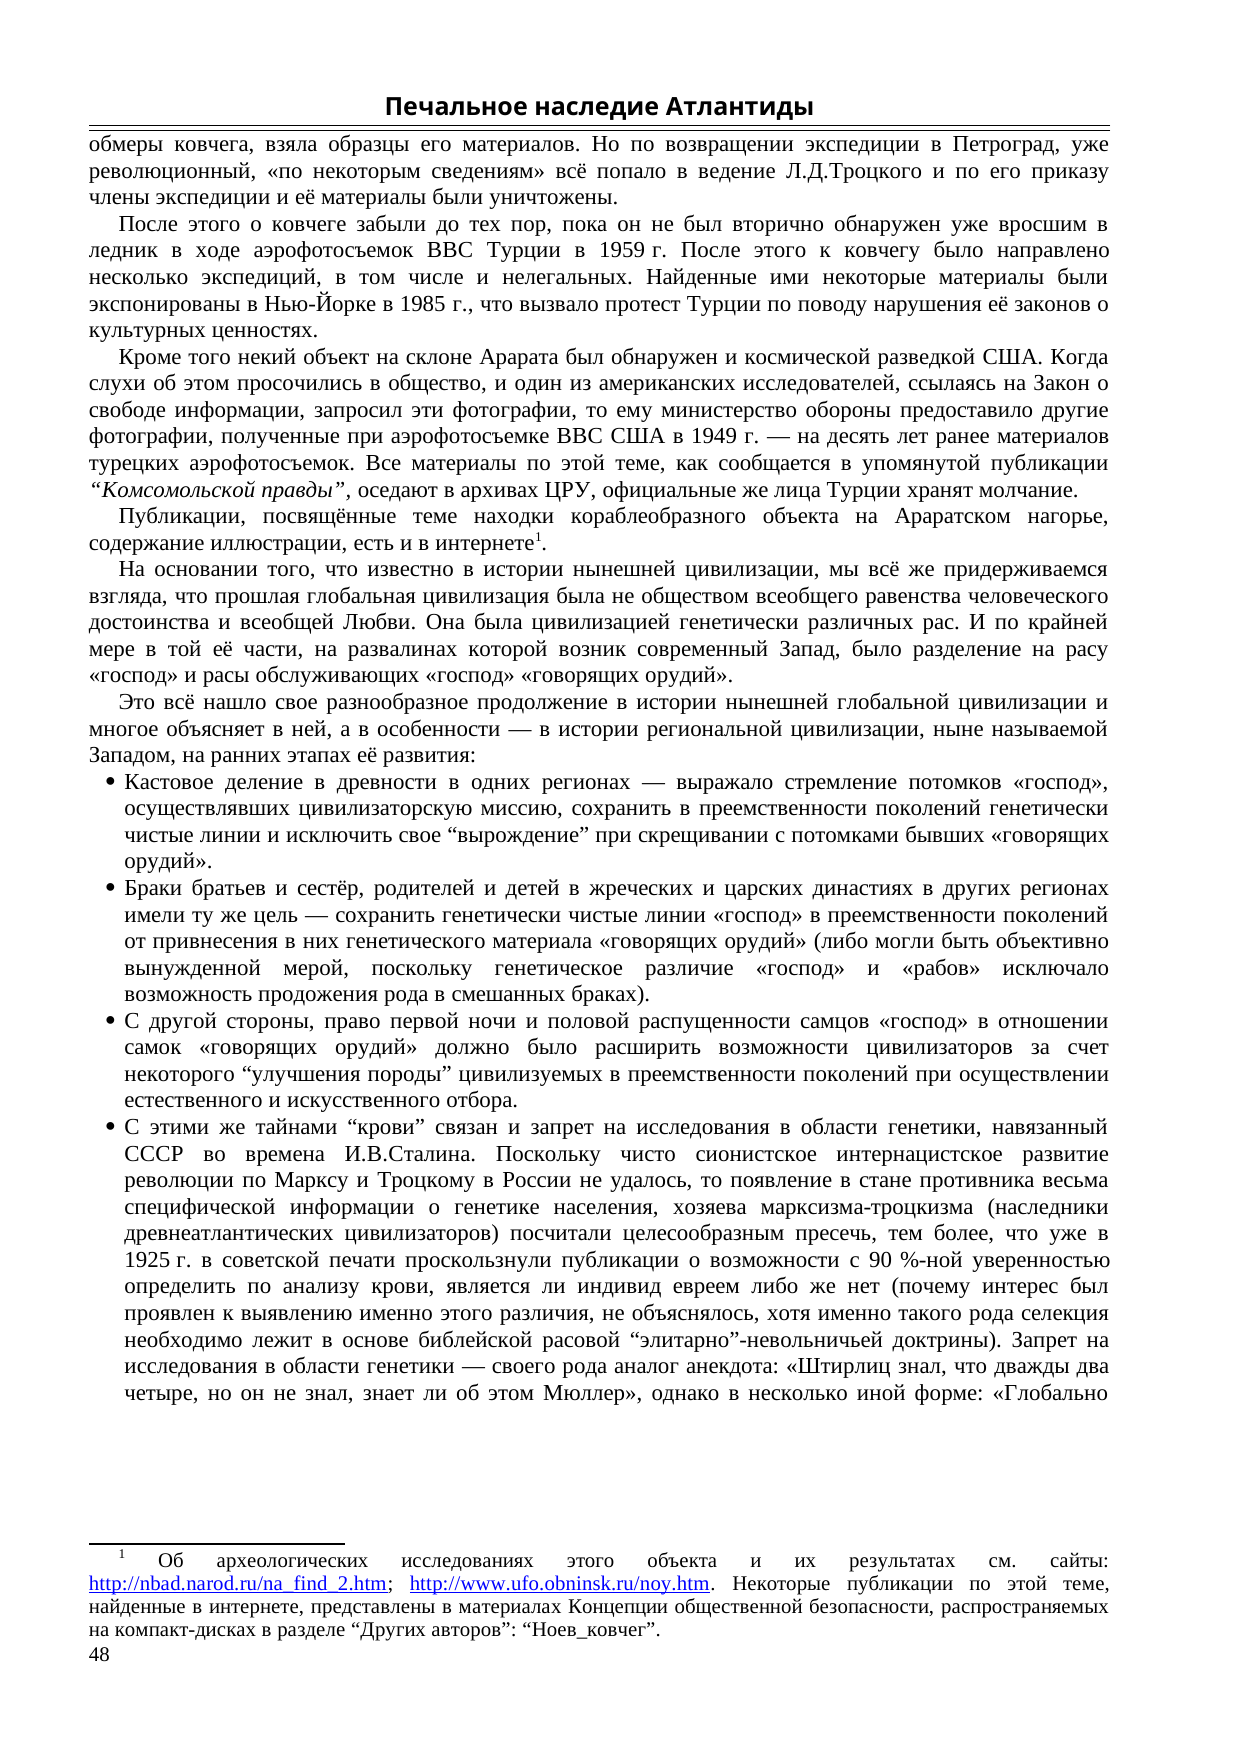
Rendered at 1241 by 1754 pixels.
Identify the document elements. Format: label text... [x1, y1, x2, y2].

list С другой стороны, право первой ночи и половой распущенности самцов «господ» в отношении самок «говорящих орудий» должно было расширить возможности цивилизаторов за счет некоторого “улучшения породы” цивилизуемых в преемственности поколений при осуществлении естественного и искусственного отбора. [106, 1007, 1110, 1113]
text На основании того, что известно в истории нынешней цивилизации, мы всё же придерживаемся взгляда, что прошлая глобальная цивилизация была не обществом всеобщего равенства человеческого достоинства и всеобщей Любви. Она была цивилизацией генетически различных рас. И по крайней мере в той её части, на развалинах которой возник современный Запад, было разделение на расу «господ» и расы обслуживающих «господ» «говорящих орудий». [89, 555, 1110, 688]
text После этого о ковчеге забыли до тех пор, пока он не был вторично обнаружен уже вросшим в ледник в ходе аэрофотосъемок ВВС Турции в 1959 г. После этого к ковчегу было направлено несколько экспедиций, в том числе и нелегальных. Найденные ими некоторые материалы были экспонированы в Нью-Йорке в 1985 г., что вызвало протест Турции по поводу нарушения её законов о культурных ценностях. [89, 210, 1110, 343]
text Публикации, посвящённые теме находки кораблеобразного объекта на Араратском нагорье, содержание иллюстрации, есть и в интернете. [89, 502, 1110, 555]
list Кастовое деление в древности в одних регионах — выражало стремление потомков «господ», осуществлявших цивилизаторскую миссию, сохранить в преемственности поколений генетически чистые линии и исключить свое “вырождение” при скрещивании с потомками бывших «говорящих орудий». [106, 768, 1110, 874]
text обмеры ковчега, взяла образцы его материалов. Но по возвращении экспедиции в Петроград, уже революционный, «по некоторым сведениям» всё попало в ведение Л.Д.Троцкого и по его приказу члены экспедиции и её материалы были уничтожены. [89, 131, 1110, 210]
text Об археологических исследованиях этого объекта и их результатах см. сайты: http://nbad.narod.ru/na_find_2.htm; http://www.ufo.obninsk.ru/noy.htm. Некоторые публикации по этой теме, найденные в интернете, представлены в материалах Концепции общественной безопасности, распространяемых на компакт-дисках в разделе “Других авторов”: “Ноев_ковчег”. [89, 1549, 1110, 1641]
text Кроме того некий объект на склоне Арарата был обнаружен и космической разведкой США. Когда слухи об этом просочились в общество, и один из американских исследователей, ссылаясь на Закон о свободе информации, запросил эти фотографии, то ему министерство обороны предоставило другие фотографии, полученные при аэрофотосъемке ВВС США в 1949 г. — на десять лет ранее материалов турецких аэрофотосъемок. Все материалы по этой теме, как сообщается в упомянутой публикации “Комсомольской правды”, оседают в архивах ЦРУ, официальные же лица Турции хранят молчание. [89, 343, 1110, 502]
list С этими же тайнами “крови” связан и запрет на исследования в области генетики, навязанный СССР во времена И.В.Сталина. Поскольку чисто сионистское интернацистское развитие революции по Марксу и Троцкому в России не удалось, то появление в стане противника весьма специфической информации о генетике населения, хозяева марксизма-троцкизма (наследники древнеатлантических цивилизаторов) посчитали целесообразным пресечь, тем более, что уже в 1925 г. в советской печати проскользнули публикации о возможности с 90 %-ной уверенностью определить по анализу крови, является ли индивид евреем либо же нет (почему интерес был проявлен к выявлению именно этого различия, не объяснялось, хотя именно такого рода селекция необходимо лежит в основе библейской расовой “элитарно”-невольничьей доктрины). Запрет на исследования в области генетики — своего рода аналог анекдота: «Штирлиц знал, что дважды два четыре, но он не знал, знает ли об этом Мюллер», однако в несколько иной форме: «Глобально [106, 1113, 1110, 1432]
text Это всё нашло свое разнообразное продолжение в истории нынешней глобальной цивилизации и многое объясняет в ней, а в особенности — в истории региональной цивилизации, ныне называемой Западом, на ранних этапах её развития: [89, 688, 1110, 768]
list Браки братьев и сестёр, родителей и детей в жреческих и царских династиях в других регионах имели ту же цель — сохранить генетически чистые линии «господ» в преемственности поколений от привнесения в них генетического материала «говорящих орудий» (либо могли быть объективно вынужденной мерой, поскольку генетическое различие «господ» и «рабов» исключало возможность продожения рода в смешанных браках). [106, 874, 1110, 1007]
